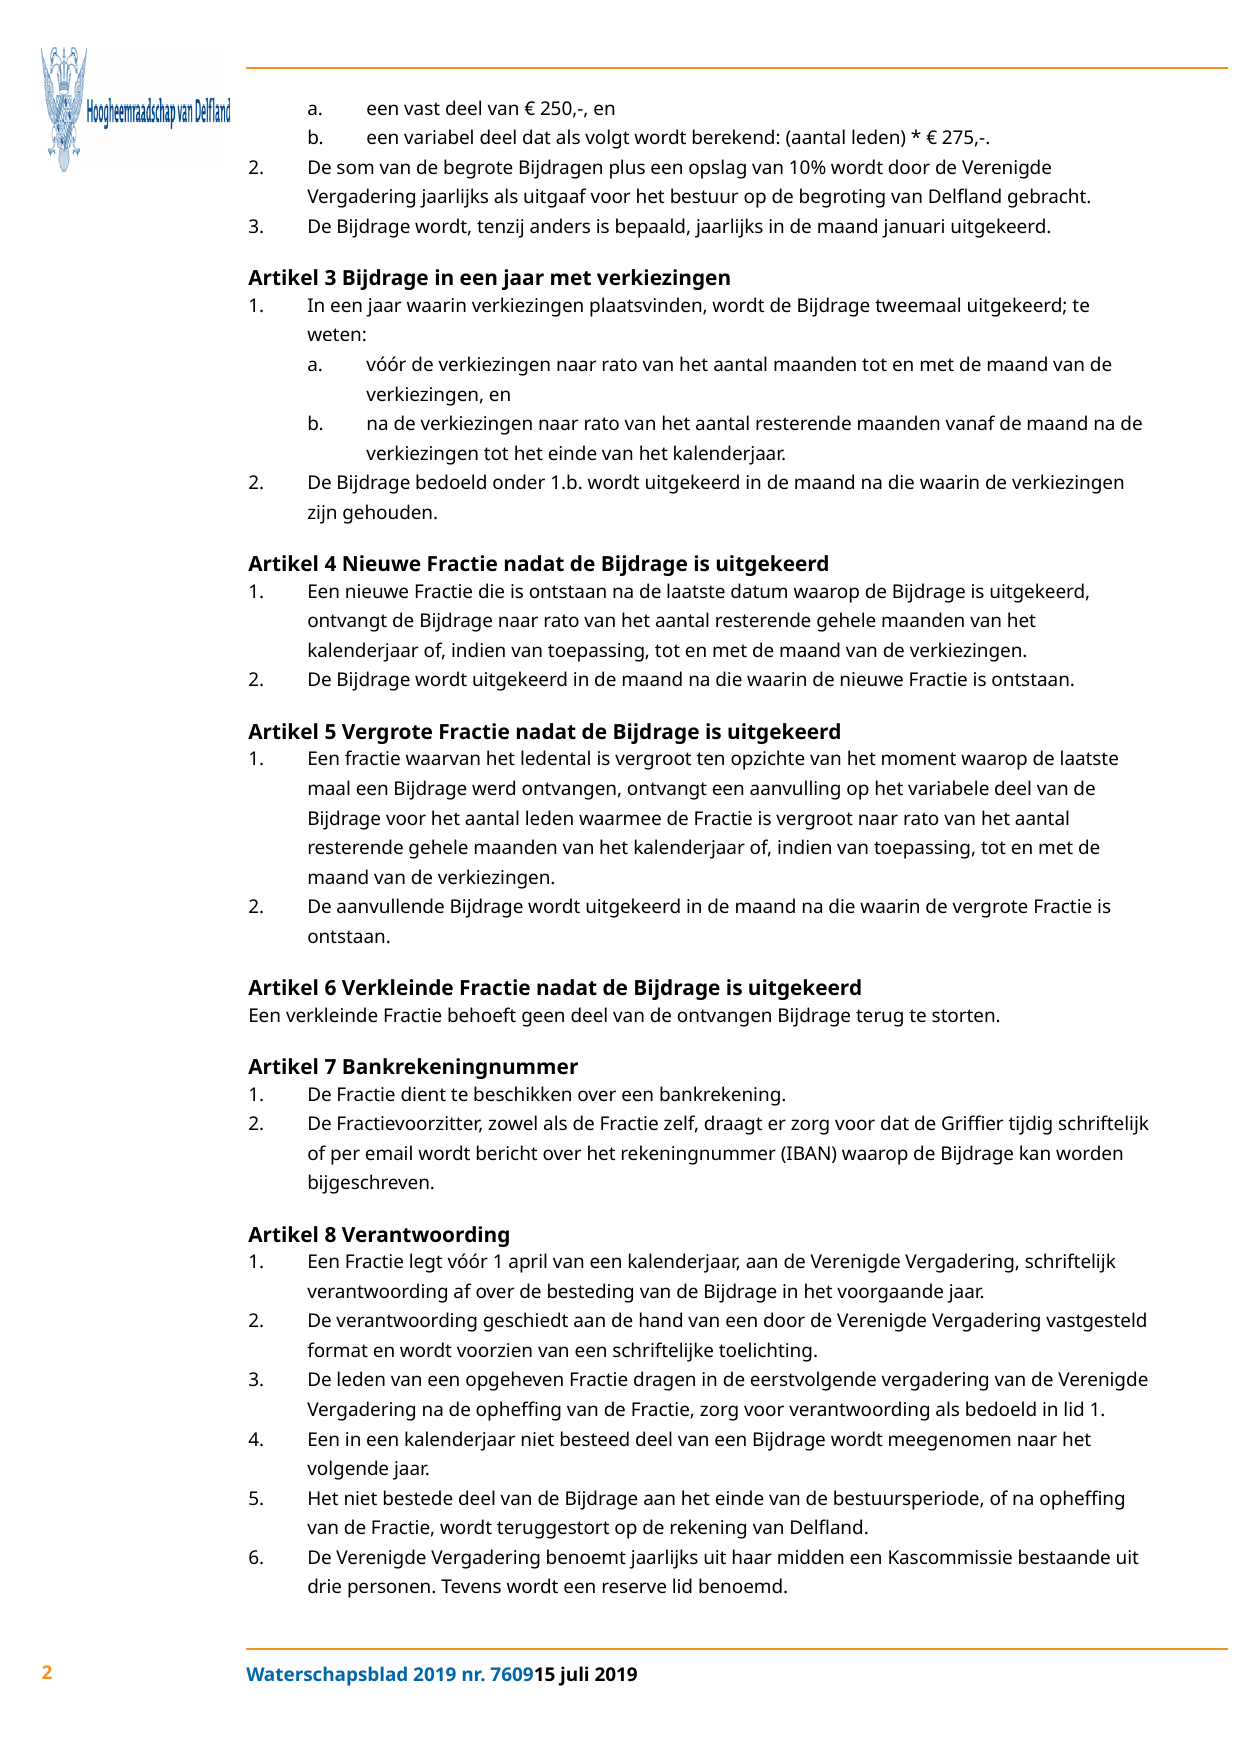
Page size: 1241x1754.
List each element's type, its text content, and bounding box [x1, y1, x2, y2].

list De aanvullende Bijdrage wordt uitgekeerd in de maand na die waarin de vergrote Fractie is ontstaan. [248, 893, 1152, 949]
list na de verkiezingen naar rato van het aantal resterende maanden vanaf de maand na de verkiezingen tot het einde van het kalenderjaar. [307, 410, 1152, 466]
list De Fractie dient te beschikken over een bankrekening. [248, 1081, 1152, 1106]
list Een nieuwe Fractie die is ontstaan na de laatste datum waarop de Bijdrage is uitgekeerd, ontvangt de Bijdrage naar rato van het aantal resterende gehele maanden van het kalenderjaar of, indien van toepassing, tot en met de maand van de verkiezingen. [248, 578, 1152, 663]
list een vast deel van € 250,-, en [307, 95, 1152, 121]
list De leden van een opgeheven Fractie dragen in de eerstvolgende vergadering van de Verenigde Vergadering na de opheffing van de Fractie, zorg voor verantwoording als bedoeld in lid 1. [248, 1367, 1152, 1422]
list De Fractievoorzitter, zowel als de Fractie zelf, draagt er zorg voor dat de Griffier tijdig schriftelijk of per email wordt bericht over het rekeningnummer (IBAN) waarop de Bijdrage kan worden bijgeschreven. [248, 1110, 1152, 1195]
list Een fractie waarvan het ledental is vergroot ten opzichte van het moment waarop de laatste maal een Bijdrage werd ontvangen, ontvangt een aanvulling op het variabele deel van de Bijdrage voor het aantal leden waarmee de Fractie is vergroot naar rato van het aantal resterende gehele maanden van het kalenderjaar of, indien van toepassing, tot en met de maand van de verkiezingen. [248, 746, 1152, 889]
list Het niet bestede deel van de Bijdrage aan het einde van de bestuursperiode, of na opheffing van de Fractie, wordt teruggestort op de rekening van Delfland. [248, 1485, 1152, 1540]
list De Bijdrage bedoeld onder 1.b. wordt uitgekeerd in de maand na die waarin de verkiezingen zijn gehouden. [248, 469, 1152, 525]
list De Verenigde Vergadering benoemt jaarlijks uit haar midden een Kascommissie bestaande uit drie personen. Tevens wordt een reserve lid benoemd. [248, 1544, 1152, 1599]
list De Bijdrage wordt, tenzij anders is bepaald, jaarlijks in de maand januari uitgekeerd. [248, 213, 1152, 239]
text Artikel 8 Verantwoording [248, 1220, 1152, 1248]
list vóór de verkiezingen naar rato van het aantal maanden tot en met de maand van de verkiezingen, en [307, 351, 1152, 406]
list een variabel deel dat als volgt wordt berekend: (aantal leden) * € 275,-. [307, 124, 1152, 150]
text Artikel 7 Bankrekeningnummer [248, 1052, 1152, 1081]
text Artikel 6 Verkleinde Fractie nadat de Bijdrage is uitgekeerd [248, 973, 1152, 1002]
list De verantwoording geschiedt aan de hand van een door de Verenigde Vergadering vastgesteld format en wordt voorzien van een schriftelijke toelichting. [248, 1307, 1152, 1363]
text Artikel 5 Vergrote Fractie nadat de Bijdrage is uitgekeerd [248, 717, 1152, 746]
list De Bijdrage wordt uitgekeerd in de maand na die waarin de nieuwe Fractie is ontstaan. [248, 667, 1152, 692]
picture [41, 47, 231, 172]
list In een jaar waarin verkiezingen plaatsvinden, wordt de Bijdrage tweemaal uitgekeerd; te weten: [248, 292, 1152, 347]
list Een in een kalenderjaar niet besteed deel van een Bijdrage wordt meegenomen naar het volgende jaar. [248, 1426, 1152, 1481]
text Een verkleinde Fractie behoeft geen deel van de ontvangen Bijdrage terug te storten. [248, 1002, 1152, 1028]
text Artikel 3 Bijdrage in een jaar met verkiezingen [248, 263, 1152, 292]
text Artikel 4 Nieuwe Fractie nadat de Bijdrage is uitgekeerd [248, 549, 1152, 578]
list Een Fractie legt vóór 1 april van een kalenderjaar, aan de Verenigde Vergadering, schriftelijk verantwoording af over de besteding van de Bijdrage in het voorgaande jaar. [248, 1248, 1152, 1304]
list De som van de begrote Bijdragen plus een opslag van 10% wordt door de Verenigde Vergadering jaarlijks als uitgaaf voor het bestuur op de begroting van Delfland gebracht. [248, 154, 1152, 209]
